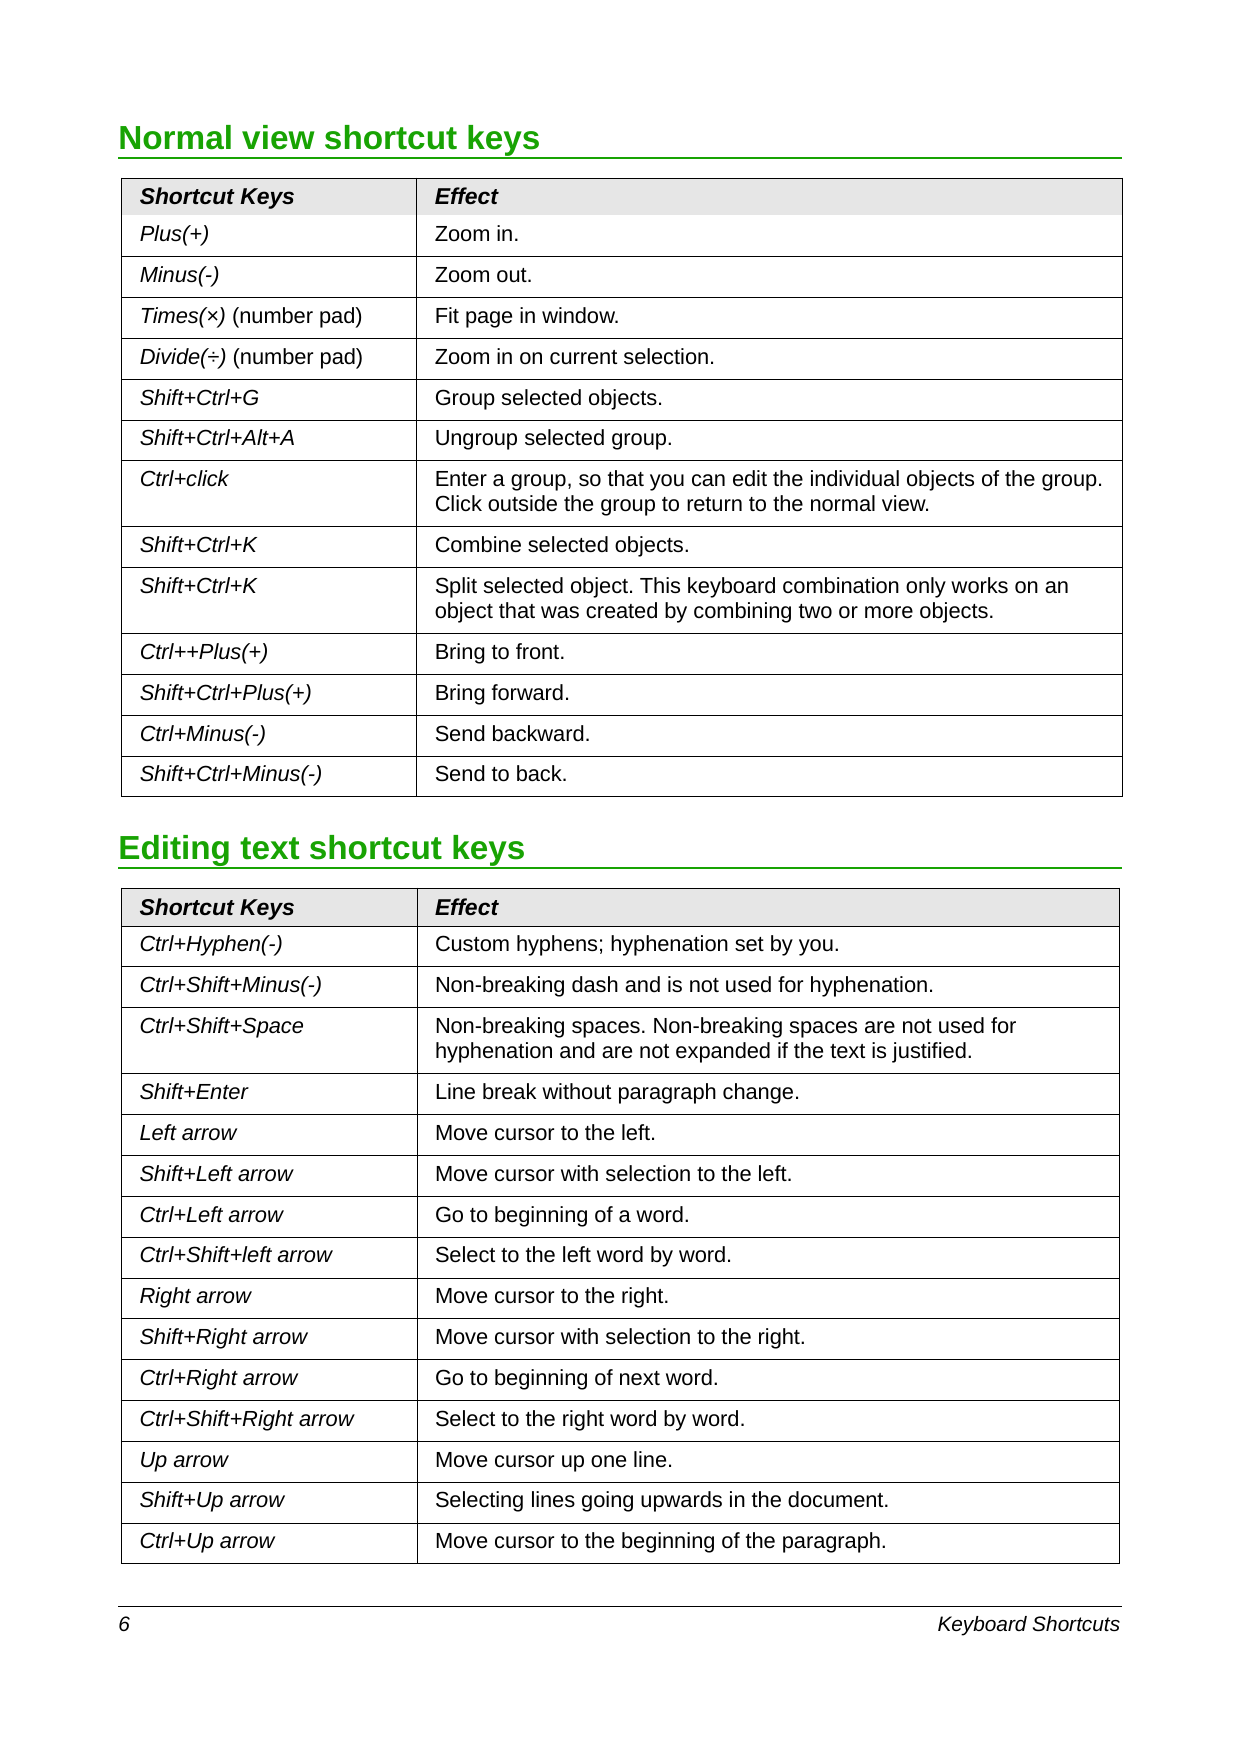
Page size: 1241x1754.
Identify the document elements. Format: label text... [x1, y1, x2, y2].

table_cell Line break without paragraph change. [418, 1074, 1119, 1114]
table_cell Ctrl+Hyphen(-) [122, 927, 417, 966]
table_cell Ungroup selected group. [417, 421, 1122, 460]
table_cell Shift+Ctrl+Plus(+) [122, 675, 416, 715]
table_header Shortcut Keys [122, 179, 416, 215]
table_cell Shift+Ctrl+Minus(-) [122, 757, 416, 796]
table_cell Shift+Ctrl+Alt+A [122, 421, 416, 460]
subtitle Editing text shortcut keys [118, 828, 1122, 867]
table_cell Right arrow [122, 1279, 417, 1318]
table_cell Move cursor to the left. [418, 1115, 1119, 1155]
subtitle Normal view shortcut keys [118, 118, 1122, 157]
table_cell Combine selected objects. [417, 527, 1122, 567]
table_cell Selecting lines going upwards in the document. [418, 1483, 1119, 1522]
table_cell Shift+Up arrow [122, 1483, 417, 1522]
table_cell Zoom in on current selection. [417, 339, 1122, 379]
table_cell Send backward. [417, 716, 1122, 756]
table_cell Left arrow [122, 1115, 417, 1155]
table_cell Move cursor to the beginning of the paragraph. [418, 1524, 1119, 1563]
table_cell Bring to front. [417, 634, 1122, 674]
table_cell Move cursor up one line. [418, 1442, 1119, 1482]
table_cell Divide(÷) (number pad) [122, 339, 416, 379]
table_cell Shift+Right arrow [122, 1319, 417, 1359]
table_cell Shift+Enter [122, 1074, 417, 1114]
table_cell Ctrl+Left arrow [122, 1197, 417, 1237]
table_cell Ctrl+Shift+Minus(-) [122, 967, 417, 1007]
table_cell Ctrl+Shift+Space [122, 1008, 417, 1073]
table_cell Zoom out. [417, 257, 1122, 297]
table_cell Move cursor to the right. [418, 1279, 1119, 1318]
table_cell Split selected object. This keyboard combination only works on an object that was created by combining two or more objects. [417, 568, 1122, 633]
table_cell Move cursor with selection to the left. [418, 1156, 1119, 1196]
table_cell Non-breaking spaces. Non-breaking spaces are not used for hyphenation and are not expanded if the text is justified. [418, 1008, 1119, 1073]
table_cell Up arrow [122, 1442, 417, 1482]
table_cell Times(×) (number pad) [122, 298, 416, 338]
table_header Effect [418, 889, 1119, 926]
table_cell Ctrl+Up arrow [122, 1524, 417, 1563]
table_cell Enter a group, so that you can edit the individual objects of the group. Click outside the group to return to the normal view. [417, 461, 1122, 526]
table_cell Shift+Ctrl+K [122, 568, 416, 633]
table_cell Ctrl++Plus(+) [122, 634, 416, 674]
table_cell Group selected objects. [417, 380, 1122, 419]
table_cell Shift+Ctrl+G [122, 380, 416, 419]
table_cell Go to beginning of a word. [418, 1197, 1119, 1237]
table_cell Plus(+) [122, 215, 416, 256]
table_cell Non-breaking dash and is not used for hyphenation. [418, 967, 1119, 1007]
table_cell Ctrl+Shift+Right arrow [122, 1401, 417, 1441]
table_cell Send to back. [417, 757, 1122, 796]
table_cell Zoom in. [417, 215, 1122, 256]
table_cell Select to the left word by word. [418, 1238, 1119, 1277]
table_cell Move cursor with selection to the right. [418, 1319, 1119, 1359]
table_cell Shift+Ctrl+K [122, 527, 416, 567]
table_header Shortcut Keys [122, 889, 417, 926]
table_cell Custom hyphens; hyphenation set by you. [418, 927, 1119, 966]
table_cell Select to the right word by word. [418, 1401, 1119, 1441]
table_cell Ctrl+Minus(-) [122, 716, 416, 756]
table_cell Fit page in window. [417, 298, 1122, 338]
table_cell Ctrl+Right arrow [122, 1360, 417, 1400]
table_cell Bring forward. [417, 675, 1122, 715]
table_cell Go to beginning of next word. [418, 1360, 1119, 1400]
table_cell Shift+Left arrow [122, 1156, 417, 1196]
table_header Effect [417, 179, 1122, 215]
table_cell Ctrl+Shift+left arrow [122, 1238, 417, 1277]
table_cell Ctrl+click [122, 461, 416, 526]
table_cell Minus(-) [122, 257, 416, 297]
